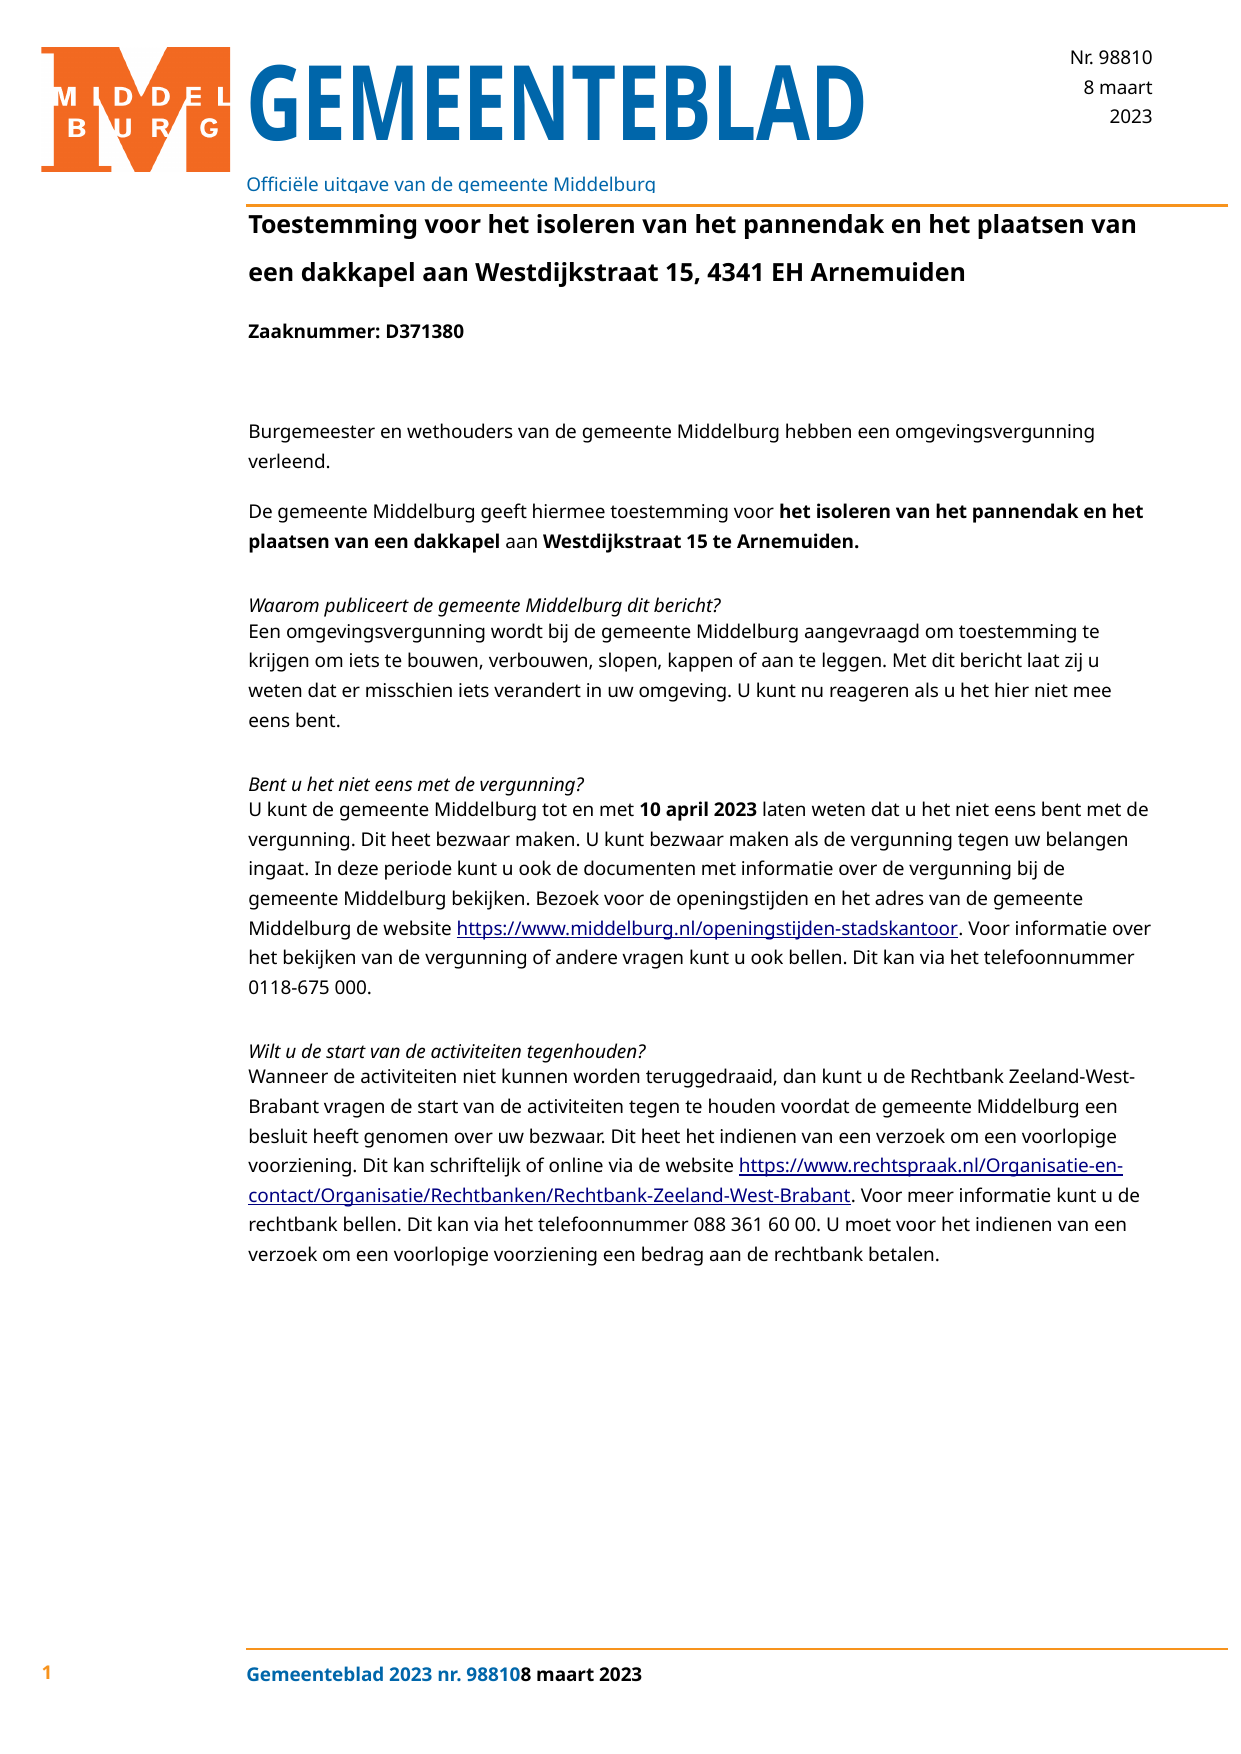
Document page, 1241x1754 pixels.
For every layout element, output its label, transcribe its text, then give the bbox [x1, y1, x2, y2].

text De gemeente Middelburg geeft hiermee toestemming voor het isoleren van het pannendak en het plaatsen van een dakkapel aan Westdijkstraat 15 te Arnemuiden. [248, 499, 1152, 554]
picture [41, 47, 231, 172]
text Bent u het niet eens met de vergunning? [248, 771, 1152, 796]
text Een omgevingsvergunning wordt bij de gemeente Middelburg aangevraagd om toestemming te krijgen om iets te bouwen, verbouwen, slopen, kappen of aan te leggen. Met dit bericht laat zij u weten dat er misschien iets verandert in uw omgeving. U kunt nu reageren als u het hier niet mee eens bent. [248, 618, 1152, 732]
text Burgemeester en wethouders van de gemeente Middelburg hebben een omgevingsvergunning verleend. [248, 419, 1152, 474]
text Zaaknummer: D371380 [248, 318, 1152, 344]
text Waarom publiceert de gemeente Middelburg dit bericht? [248, 592, 1152, 618]
text Toestemming voor het isoleren van het pannendak en het plaatsen van een dakkapel aan Westdijkstraat 15, 4341 EH Arnemuiden [248, 207, 1152, 288]
text Wanneer de activiteiten niet kunnen worden teruggedraaid, dan kunt u de Rechtbank Zeeland-West-Brabant vragen de start van de activiteiten tegen te houden voordat de gemeente Middelburg een besluit heeft genomen over uw bezwaar. Dit heet het indienen van een verzoek om een voorlopige voorziening. Dit kan schriftelijk of online via de website https://www.rechtspraak.nl/Organisatie-en-contact/Organisatie/Rechtbanken/Rechtbank-Zeeland-West-Brabant. Voor meer informatie kunt u de rechtbank bellen. Dit kan via het telefoonnummer 088 361 60 00. U moet voor het indienen van een verzoek om een voorlopige voorziening een bedrag aan de rechtbank betalen. [248, 1064, 1152, 1267]
text U kunt de gemeente Middelburg tot en met 10 april 2023 laten weten dat u het niet eens bent met de vergunning. Dit heet bezwaar maken. U kunt bezwaar maken als de vergunning tegen uw belangen ingaat. In deze periode kunt u ook de documenten met informatie over de vergunning bij de gemeente Middelburg bekijken. Bezoek voor de openingstijden en het adres van de gemeente Middelburg de website https://www.middelburg.nl/openingstijden-stadskantoor. Voor informatie over het bekijken van de vergunning of andere vragen kunt u ook bellen. Dit kan via het telefoonnummer 0118-675 000. [248, 796, 1152, 1000]
text Wilt u de start van de activiteiten tegenhouden? [248, 1038, 1152, 1064]
